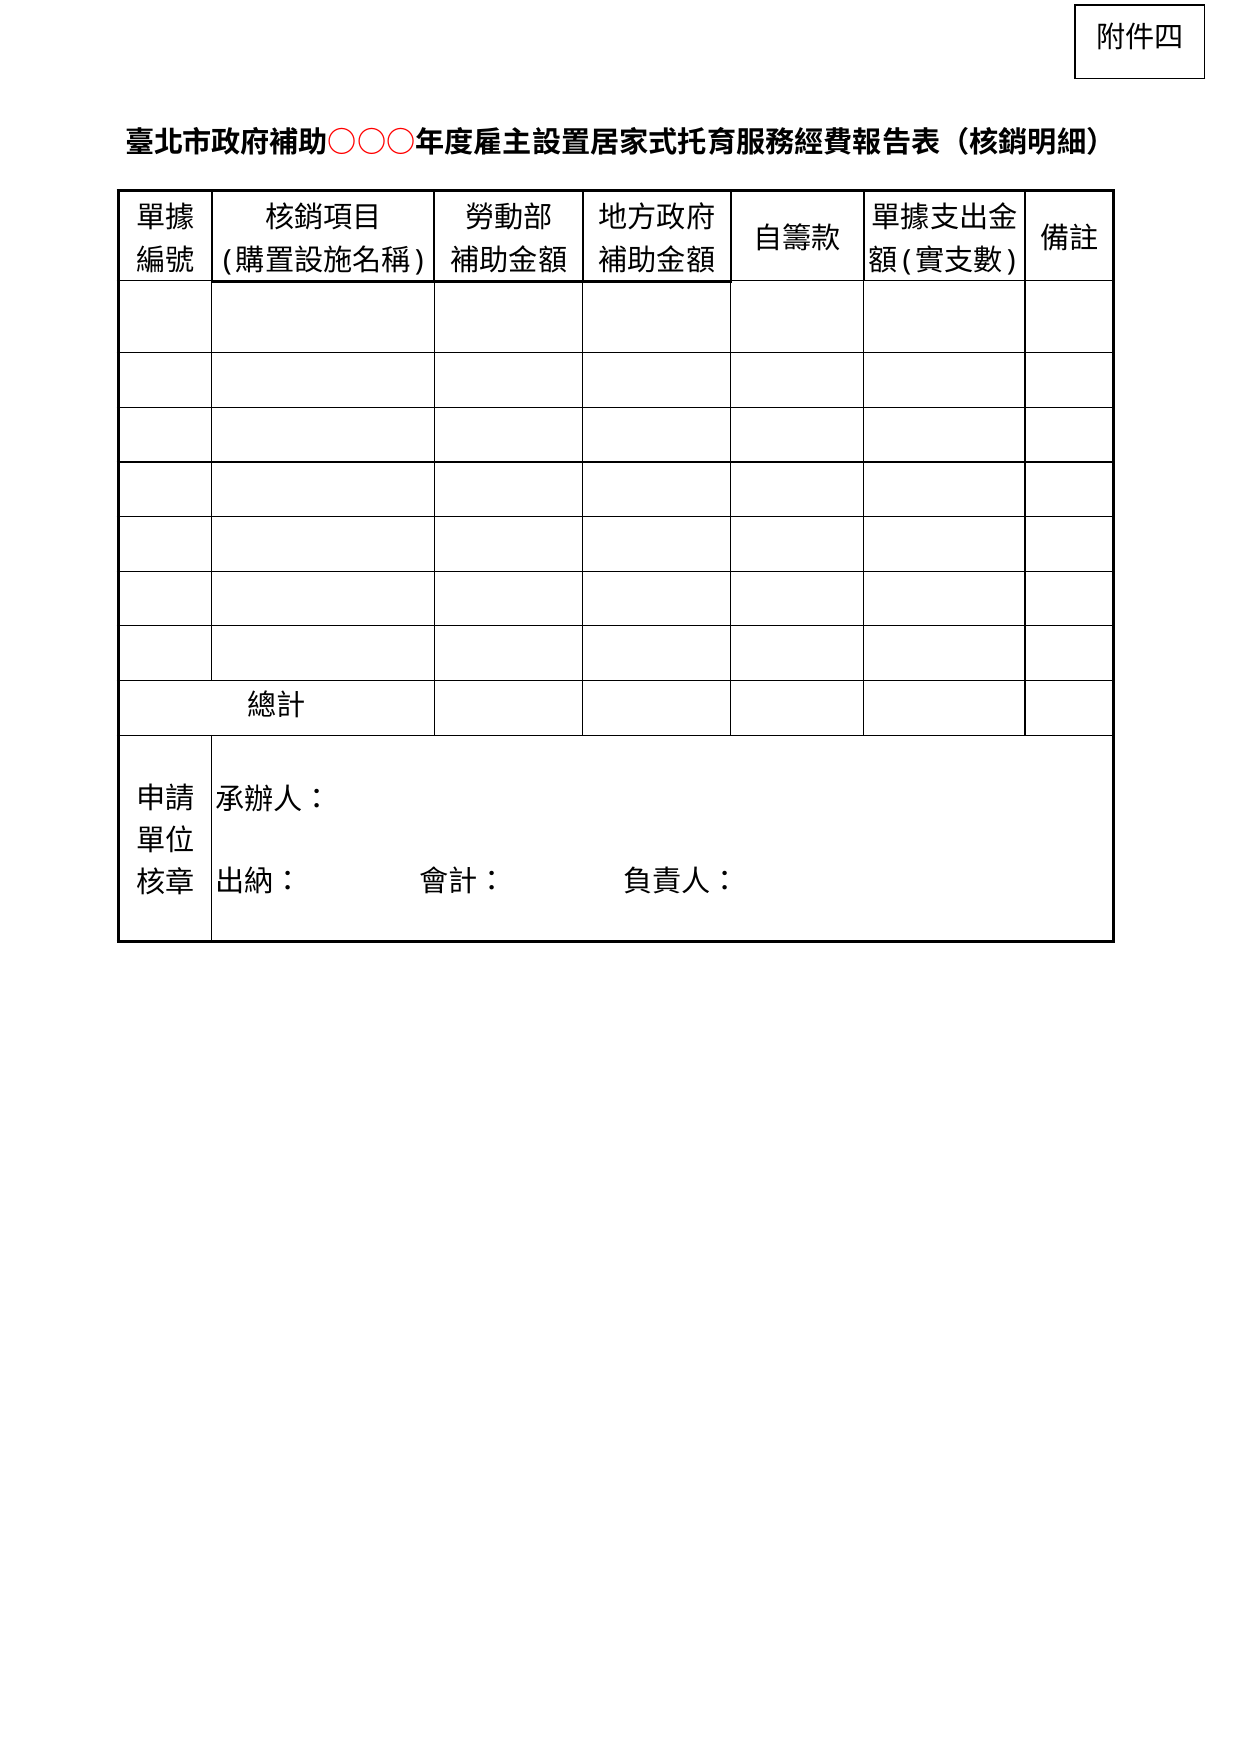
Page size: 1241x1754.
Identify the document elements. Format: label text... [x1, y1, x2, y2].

table_cell [435, 517, 582, 571]
table_cell [435, 283, 582, 352]
table_cell [435, 572, 582, 625]
table_cell 申請單位核章 [120, 736, 211, 939]
table_cell [435, 626, 582, 680]
table_header 備註 [1026, 192, 1112, 280]
table_cell [120, 572, 211, 625]
table_header 單據編號 [120, 192, 211, 280]
table_cell [212, 626, 434, 680]
table_cell [731, 517, 863, 571]
table_cell [1026, 353, 1112, 407]
table_cell [1026, 572, 1112, 625]
table_cell [120, 281, 211, 352]
table_cell [864, 517, 1024, 571]
table_cell [864, 353, 1024, 407]
table_cell [731, 572, 863, 625]
text 附件四 [1091, 13, 1189, 55]
table_cell [212, 408, 434, 461]
table_cell [864, 626, 1024, 680]
table_cell [864, 463, 1024, 516]
table_cell 總計 [120, 681, 434, 735]
table_header 核銷項目 (購置設施名稱) [213, 192, 433, 280]
table_cell [1026, 681, 1112, 735]
table_cell [583, 517, 730, 571]
table_cell [212, 353, 434, 407]
table_cell [731, 408, 863, 461]
table_cell [864, 572, 1024, 625]
table_cell [435, 463, 582, 516]
table_cell [583, 626, 730, 680]
table_cell [731, 353, 863, 407]
table_cell [435, 681, 582, 735]
table_cell [731, 281, 863, 352]
table_cell [1026, 517, 1112, 571]
table_header 勞動部 補助金額 [435, 192, 582, 280]
table_cell [435, 353, 582, 407]
table_cell [864, 408, 1024, 461]
table_cell [583, 463, 730, 516]
table_cell [731, 626, 863, 680]
table_cell [120, 408, 211, 461]
table_cell [583, 353, 730, 407]
table_cell [864, 681, 1024, 735]
table_cell [1026, 463, 1112, 516]
table_cell [731, 681, 863, 735]
table_header 自籌款 [732, 192, 863, 280]
table_cell [212, 463, 434, 516]
table_cell [864, 281, 1024, 352]
table_cell [120, 626, 211, 680]
table_cell [731, 463, 863, 516]
text [1076, 6, 1204, 78]
table_cell [1026, 408, 1112, 461]
table_cell [583, 283, 730, 352]
table_cell [583, 572, 730, 625]
table_cell 承辦人： 出納： 會計： 負責人： [212, 736, 1112, 939]
table_cell [120, 353, 211, 407]
table_header 單據支出金額(實支數) [865, 192, 1024, 280]
table_cell [120, 463, 211, 516]
table_cell [1026, 626, 1112, 680]
table_cell [583, 681, 730, 735]
table_cell [212, 517, 434, 571]
table_cell [212, 283, 434, 352]
table_cell [435, 408, 582, 461]
table_cell [212, 572, 434, 625]
table_header 地方政府補助金額 [584, 192, 730, 280]
table_cell [1026, 281, 1112, 352]
table_cell [583, 408, 730, 461]
table_cell [120, 517, 211, 571]
text 臺北市政府補助○○○年度雇主設置居家式托育服務經費報告表（核銷明細） [118, 118, 1122, 160]
